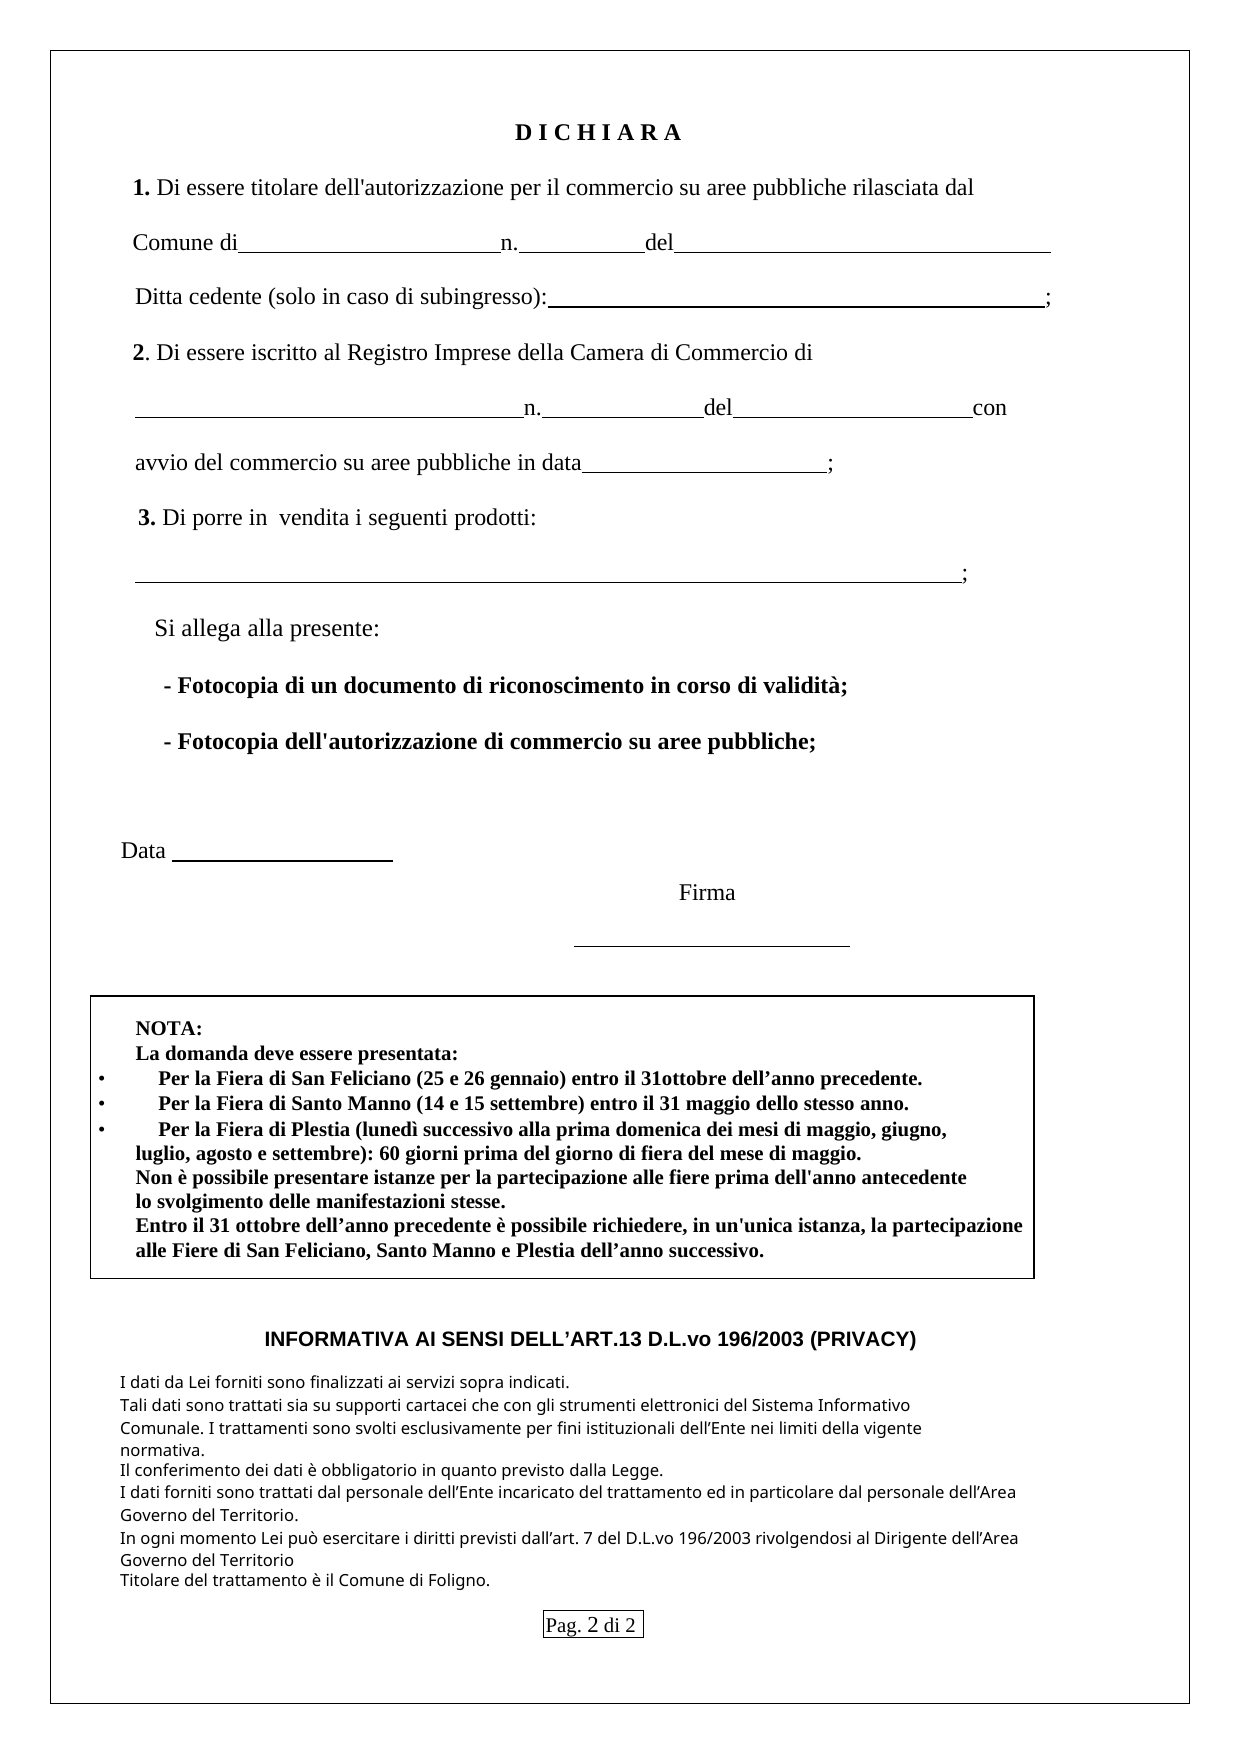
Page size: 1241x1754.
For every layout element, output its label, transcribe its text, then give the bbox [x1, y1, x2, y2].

list 3. Di porre in vendita i seguenti prodotti: [97, 503, 1071, 531]
list Per la Fiera di San Feliciano (25 e 26 gennaio) entro il 31ottobre dell’anno precedente. [98, 1066, 1033, 1090]
text Ditta cedente (solo in caso di subingresso): ; [135, 283, 1071, 310]
text Il conferimento dei dati è obbligatorio in quanto previsto dalla Legge. [120, 1462, 1071, 1481]
subtitle Si allega alla presente: [79, 613, 1071, 642]
list 2. Di essere iscritto al Registro Imprese della Camera di Commercio di [132, 337, 1071, 365]
text NOTA: [135, 1016, 1033, 1040]
list Per la Fiera di Santo Manno (14 e 15 settembre) entro il 31 maggio dello stesso anno. [98, 1091, 1033, 1115]
text Firma [440, 878, 974, 905]
subtitle - Fotocopia di un documento di riconoscimento in corso di validità; [120, 671, 1071, 699]
text Data [79, 837, 434, 864]
text INFORMATIVA AI SENSI DELL’ART.13 D.L.vo 196/2003 (PRIVACY) [263, 1328, 917, 1352]
text Tali dati sono trattati sia su supporti cartacei che con gli strumenti elettronici del Sistema Informativo Comunale. I trattamenti sono svolti esclusivamente per fini istituzionali dell’Ente nei limiti della vigente normativa. [120, 1393, 945, 1462]
text I dati da Lei forniti sono finalizzati ai servizi sopra indicati. [120, 1371, 1071, 1393]
text n. del con avvio del commercio su aree pubbliche in data ; [135, 393, 1008, 476]
text Non è possibile presentare istanze per la partecipazione alle fiere prima dell'anno antecedente lo svolgimento delle manifestazioni stesse. [135, 1165, 968, 1213]
list 1. Di essere titolare dell'autorizzazione per il commercio su aree pubbliche rilasciata dal Comune di n. del [132, 173, 1054, 256]
subtitle D I C H I A R A [278, 118, 917, 146]
text In ogni momento Lei può esercitare i diritti previsti dall’art. 7 del D.L.vo 196/2003 rivolgendosi al Dirigente dell’Area Governo del Territorio [120, 1526, 1036, 1572]
text ; [135, 558, 1071, 586]
list Per la Fiera di Plestia (lunedì successivo alla prima domenica dei mesi di maggio, giugno, luglio, agosto e settembre): 60 giorni prima del giorno di fiera del mese di maggio. [98, 1117, 1007, 1165]
list - Fotocopia dell'autorizzazione di commercio su aree pubbliche; [120, 727, 1071, 754]
text I dati forniti sono trattati dal personale dell’Ente incaricato del trattamento ed in particolare dal personale dell’Area Governo del Territorio. [120, 1481, 1025, 1526]
text Entro il 31 ottobre dell’anno precedente è possibile richiedere, in un'unica istanza, la partecipazione alle Fiere di San Feliciano, Santo Manno e Plestia dell’anno successivo. [135, 1213, 1024, 1262]
text La domanda deve essere presentata: [135, 1040, 1033, 1064]
text Titolare del trattamento è il Comune di Foligno. [120, 1572, 1071, 1591]
